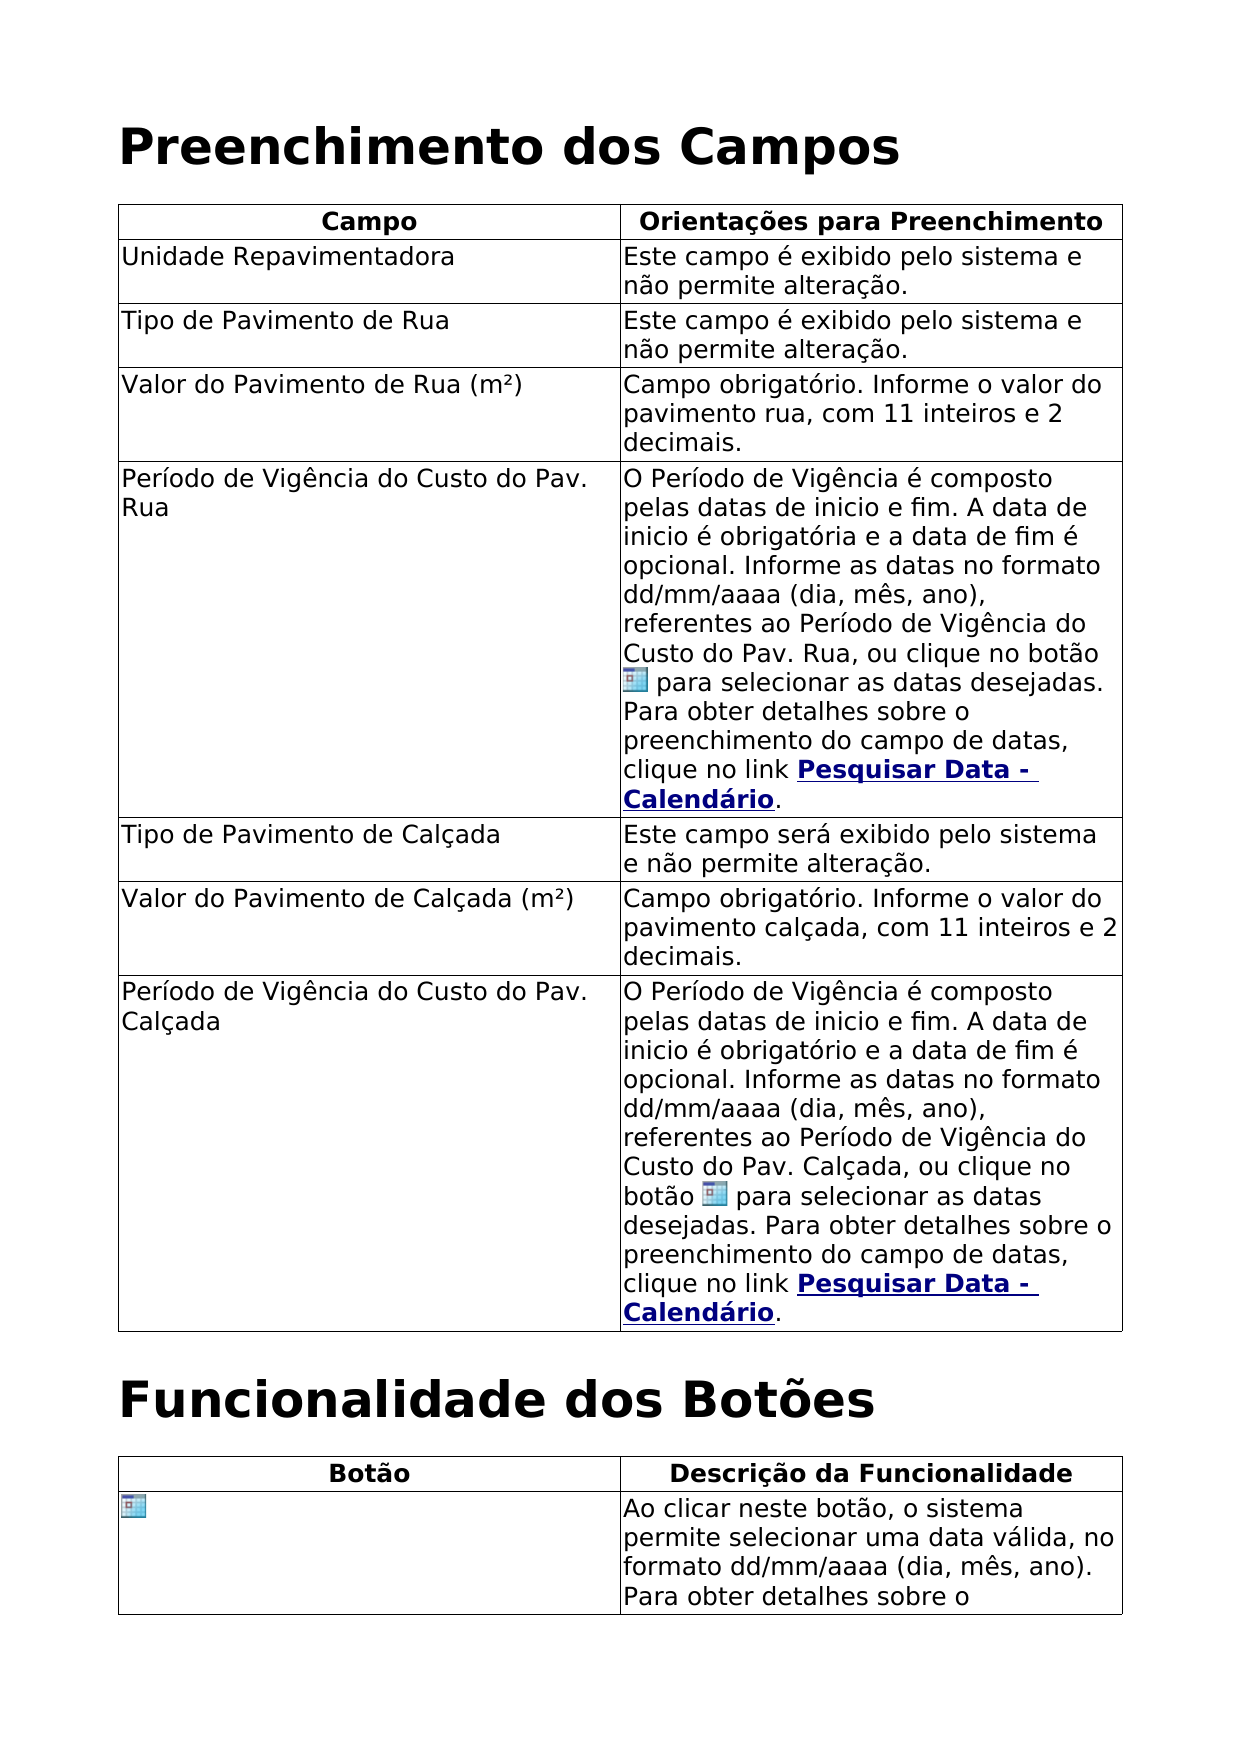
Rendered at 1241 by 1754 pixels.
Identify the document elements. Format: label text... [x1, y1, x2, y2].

table_cell Unidade Repavimentadora [119, 240, 620, 303]
table_cell Tipo de Pavimento de Rua [119, 304, 620, 367]
table_cell Este campo é exibido pelo sistema e não permite alteração. [621, 240, 1122, 303]
table_cell Este campo será exibido pelo sistema e não permite alteração. [621, 818, 1122, 881]
table_cell O Período de Vigência é composto pelas datas de inicio e fim. A data de inicio é obrigatório e a data de fim é opcional. Informe as datas no formato dd/mm/aaaa (dia, mês, ano), referentes ao Período de Vigência do Custo do Pav. Calçada, ou clique no botão para selecionar as datas desejadas. Para obter detalhes sobre o preenchimento do campo de datas, clique no link Pesquisar Data - Calendário. [621, 976, 1122, 1331]
subtitle Funcionalidade dos Botões [118, 1371, 1122, 1429]
table_cell Valor do Pavimento de Calçada (m²) [119, 882, 620, 974]
table_cell Campo obrigatório. Informe o valor do pavimento rua, com 11 inteiros e 2 decimais. [621, 368, 1122, 461]
table_cell Este campo é exibido pelo sistema e não permite alteração. [621, 304, 1122, 367]
table_header Botão [119, 1457, 620, 1491]
picture [702, 1181, 728, 1206]
subtitle Preenchimento dos Campos [118, 118, 1122, 176]
table_cell [119, 1492, 620, 1614]
table_header Descrição da Funcionalidade [621, 1457, 1122, 1491]
table_cell Período de Vigência do Custo do Pav. Rua [119, 462, 620, 817]
table_cell Tipo de Pavimento de Calçada [119, 818, 620, 881]
table_header Orientações para Preenchimento [621, 205, 1122, 239]
table_cell Campo obrigatório. Informe o valor do pavimento calçada, com 11 inteiros e 2 decimais. [621, 882, 1122, 974]
table_cell Ao clicar neste botão, o sistema permite selecionar uma data válida, no formato dd/mm/aaaa (dia, mês, ano). Para obter detalhes sobre o [621, 1492, 1122, 1614]
picture [121, 1494, 147, 1518]
picture [622, 667, 648, 692]
table_cell Valor do Pavimento de Rua (m²) [119, 368, 620, 461]
table_header Campo [119, 205, 620, 239]
table_cell Período de Vigência do Custo do Pav. Calçada [119, 976, 620, 1331]
table_cell O Período de Vigência é composto pelas datas de inicio e fim. A data de inicio é obrigatória e a data de fim é opcional. Informe as datas no formato dd/mm/aaaa (dia, mês, ano), referentes ao Período de Vigência do Custo do Pav. Rua, ou clique no botão para selecionar as datas desejadas. Para obter detalhes sobre o preenchimento do campo de datas, clique no link Pesquisar Data - Calendário. [621, 462, 1122, 817]
